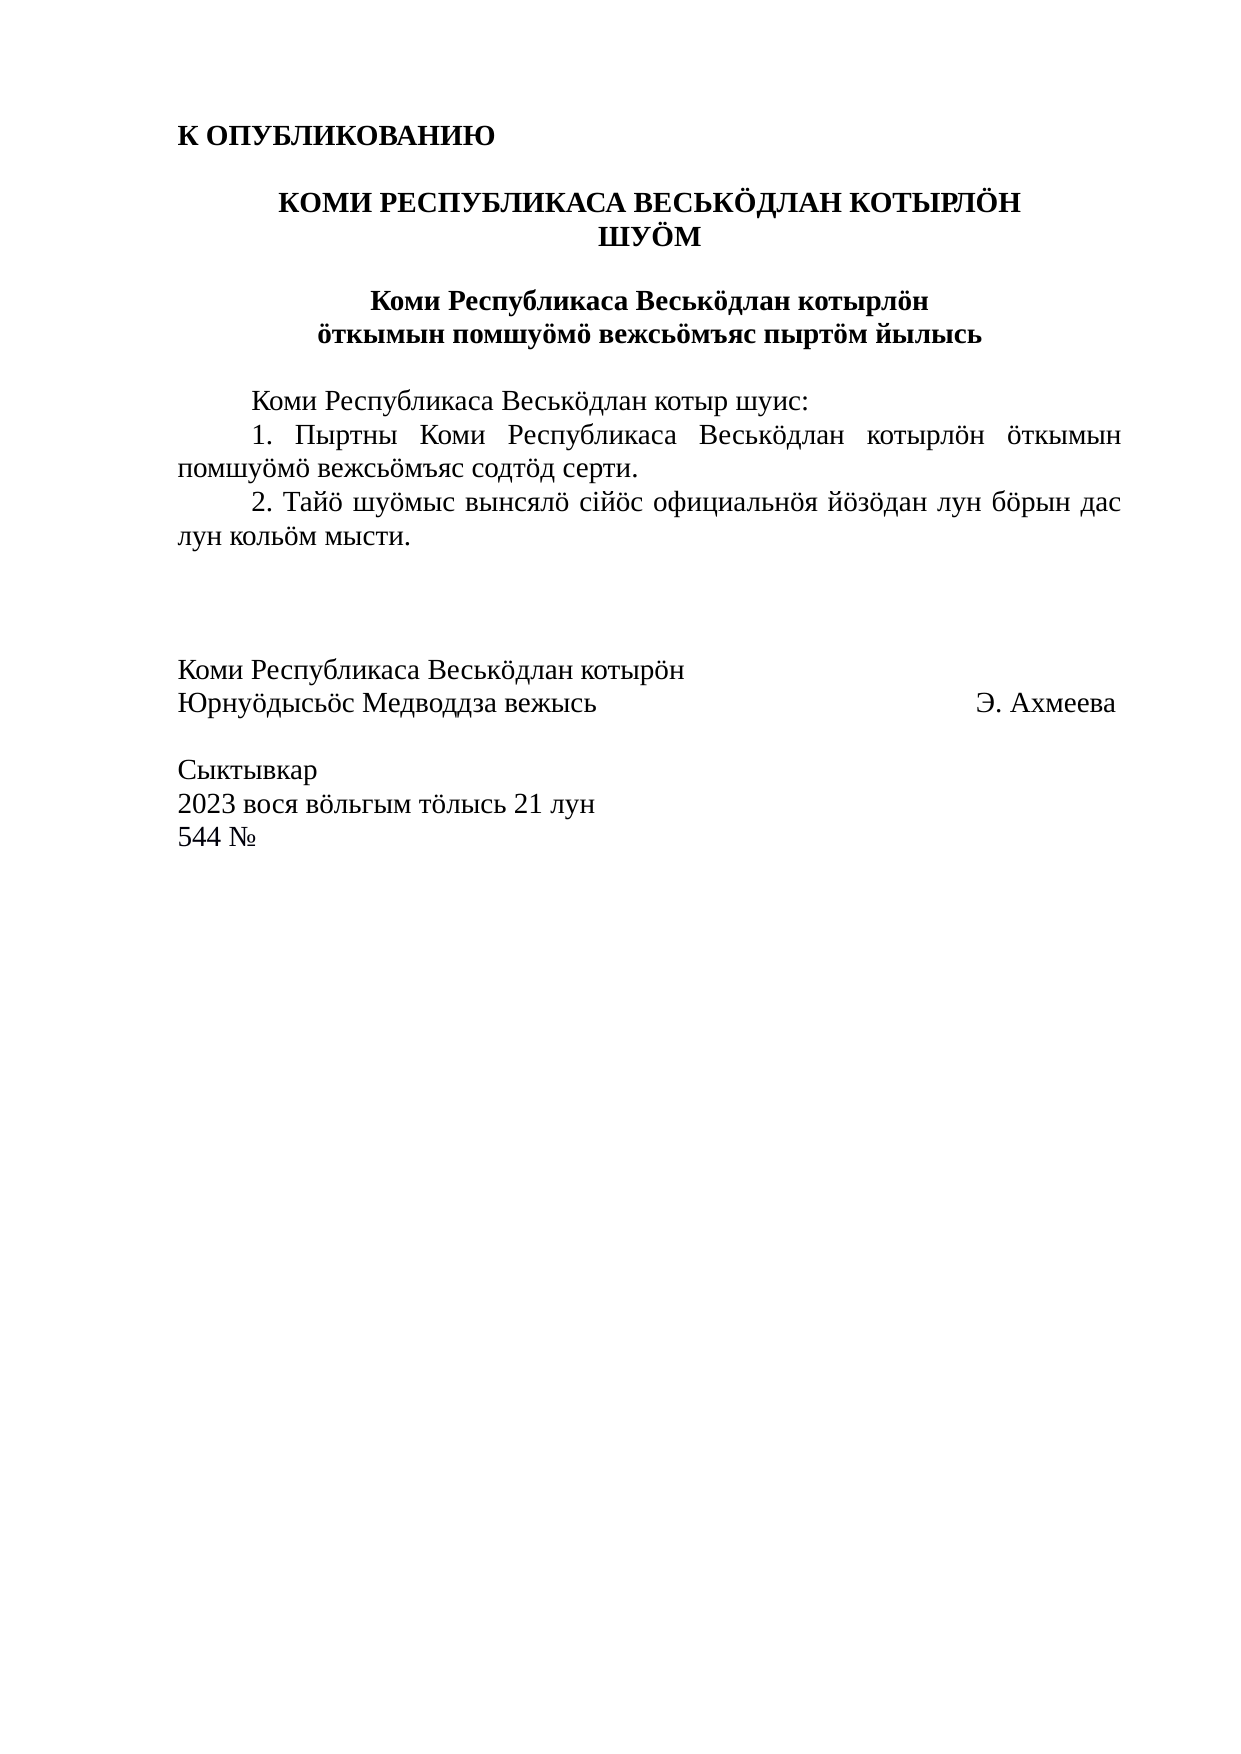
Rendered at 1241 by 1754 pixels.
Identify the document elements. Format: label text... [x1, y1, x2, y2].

text Сыктывкар [177, 752, 1122, 786]
subtitle К ОПУБЛИКОВАНИЮ [177, 118, 1122, 152]
text Коми Республикаса Веськӧдлан котырлӧн [177, 283, 1122, 316]
text Коми Республикаса Веськӧдлан котырӧн [177, 652, 1122, 685]
text 2023 вося вӧльгым тӧлысь 21 лун [177, 786, 1122, 819]
text 2. Тайӧ шуӧмыс вынсялӧ сійӧс официальнӧя йӧзӧдан лун бӧрын дас лун кольӧм мысти. [177, 484, 1122, 551]
text Юрнуӧдысьӧс Медводдза вежысь Э. Ахмеева [177, 685, 1122, 719]
text Коми Республикаса Веськӧдлан котыр шуис: [177, 383, 1122, 417]
text ӧткымын помшуӧмӧ вежсьӧмъяс пыртӧм йылысь [177, 316, 1122, 350]
text 1. Пыртны Коми Республикаса Веськӧдлан котырлӧн ӧткымын помшуӧмӧ вежсьӧмъяс содтӧд серти. [177, 417, 1122, 484]
subtitle КОМИ РЕСПУБЛИКАСА ВЕСЬКӦДЛАН КОТЫРЛӦН [177, 185, 1122, 219]
subtitle ШУӦМ [177, 219, 1122, 252]
text 544 № [177, 819, 1122, 853]
